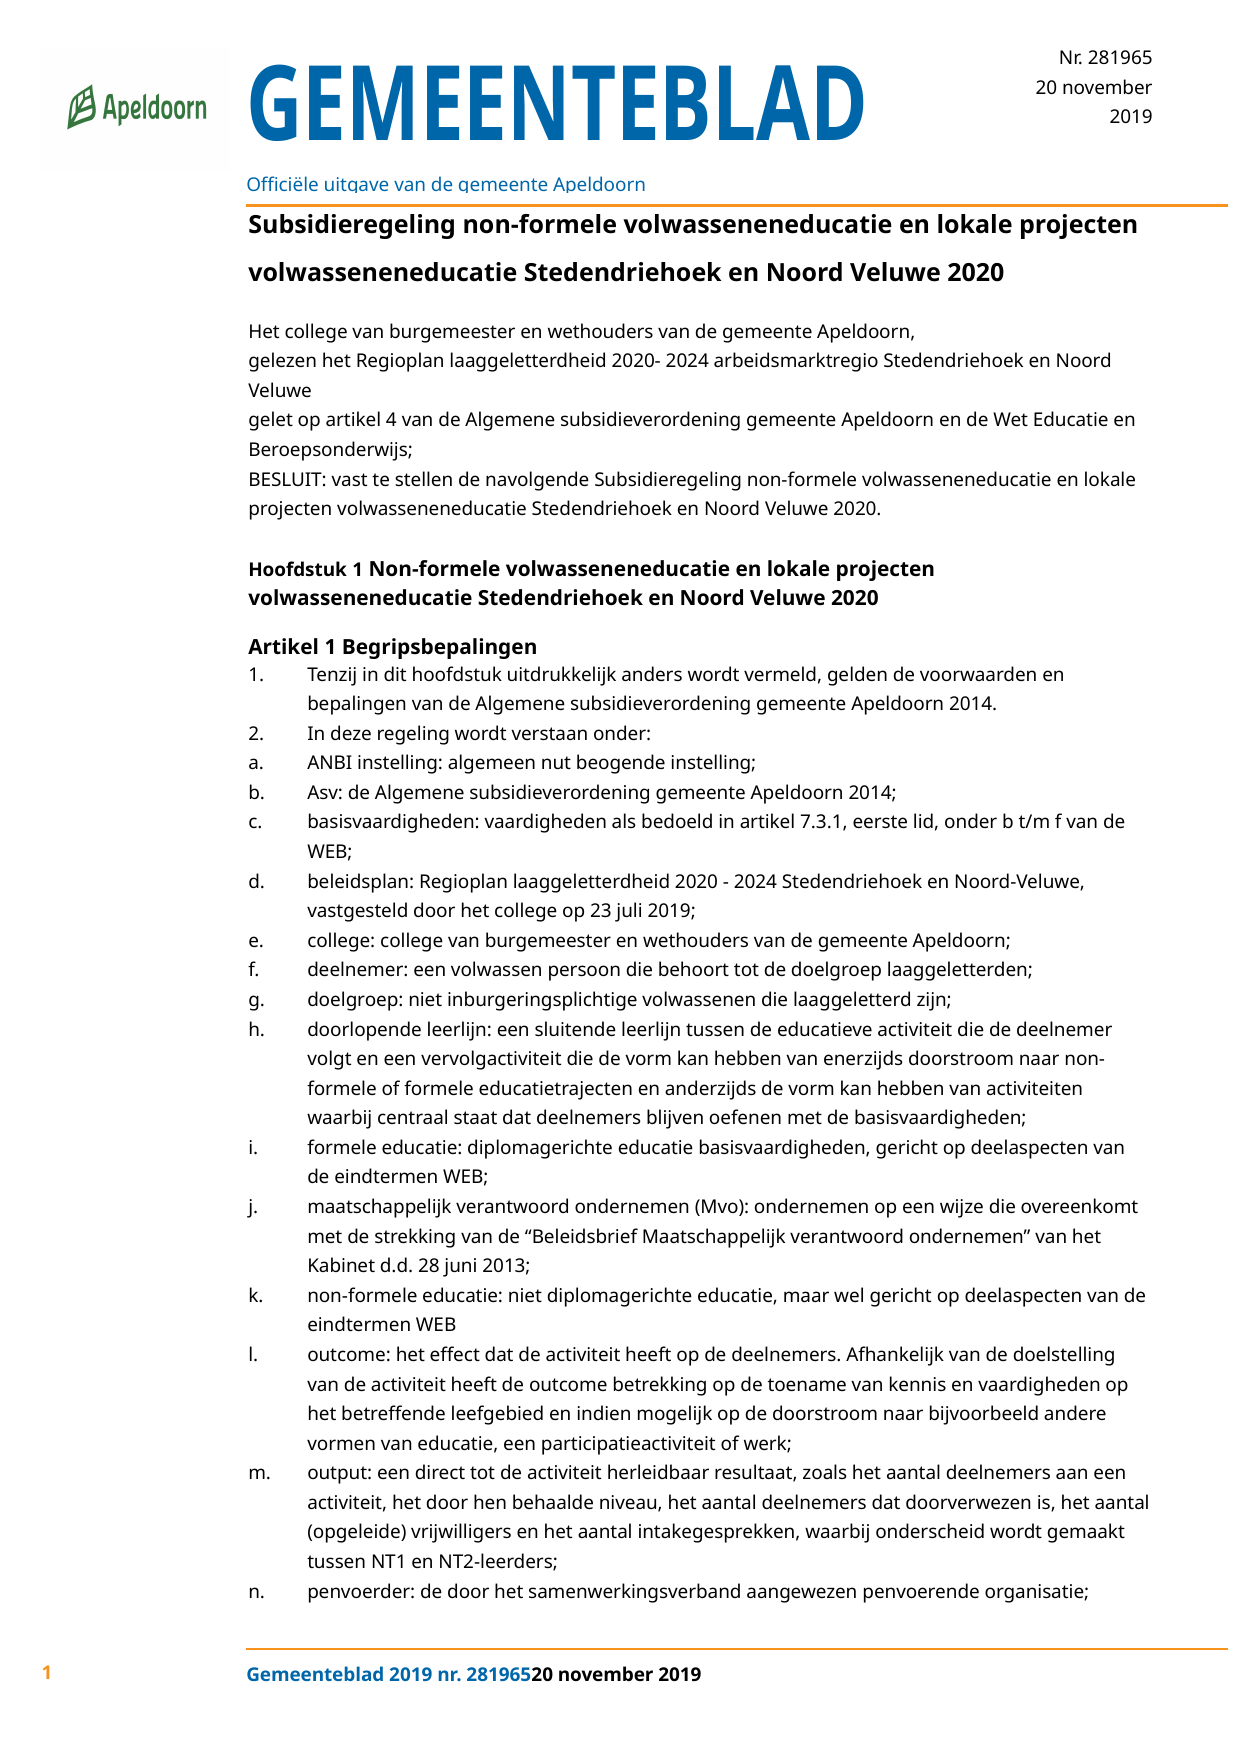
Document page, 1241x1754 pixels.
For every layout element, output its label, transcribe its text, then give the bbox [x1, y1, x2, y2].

list Tenzij in dit hoofdstuk uitdrukkelijk anders wordt vermeld, gelden de voorwaarden en bepalingen van de Algemene subsidieverordening gemeente Apeldoorn 2014. [248, 661, 1152, 716]
list beleidsplan: Regioplan laaggeletterdheid 2020 - 2024 Stedendriehoek en Noord-Veluwe, vastgesteld door het college op 23 juli 2019; [248, 868, 1152, 923]
text Subsidieregeling non-formele volwasseneneducatie en lokale projecten volwasseneneducatie Stedendriehoek en Noord Veluwe 2020 [248, 207, 1152, 288]
list basisvaardigheden: vaardigheden als bedoeld in artikel 7.3.1, eerste lid, onder b t/m f van de WEB; [248, 809, 1152, 864]
text Het college van burgemeester en wethouders van de gemeente Apeldoorn, [248, 318, 1152, 344]
text gelet op artikel 4 van de Algemene subsidieverordening gemeente Apeldoorn en de Wet Educatie en Beroepsonderwijs; [248, 407, 1152, 462]
list output: een direct tot de activiteit herleidbaar resultaat, zoals het aantal deelnemers aan een activiteit, het door hen behaalde niveau, het aantal deelnemers dat doorverwezen is, het aantal (opgeleide) vrijwilligers en het aantal intakegesprekken, waarbij onderscheid wordt gemaakt tussen NT1 en NT2-leerders; [248, 1459, 1152, 1574]
text Artikel 1 Begripsbepalingen [248, 632, 1152, 661]
text BESLUIT: vast te stellen de navolgende Subsidieregeling non-formele volwasseneneducatie en lokale projecten volwasseneneducatie Stedendriehoek en Noord Veluwe 2020. [248, 466, 1152, 521]
list Asv: de Algemene subsidieverordening gemeente Apeldoorn 2014; [248, 779, 1152, 805]
list In deze regeling wordt verstaan onder: [248, 720, 1152, 746]
text Hoofdstuk 1 Non-formele volwasseneneducatie en lokale projecten volwasseneneducatie Stedendriehoek en Noord Veluwe 2020 [248, 554, 1152, 611]
list outcome: het effect dat de activiteit heeft op de deelnemers. Afhankelijk van de doelstelling van de activiteit heeft de outcome betrekking op de toename van kennis en vaardigheden op het betreffende leefgebied en indien mogelijk op de doorstroom naar bijvoorbeeld andere vormen van educatie, een participatieactiviteit of werk; [248, 1341, 1152, 1456]
text gelezen het Regioplan laaggeletterdheid 2020- 2024 arbeidsmarktregio Stedendriehoek en Noord Veluwe [248, 347, 1152, 403]
list doorlopende leerlijn: een sluitende leerlijn tussen de educatieve activiteit die de deelnemer volgt en een vervolgactiviteit die de vorm kan hebben van enerzijds doorstroom naar non-formele of formele educatietrajecten en anderzijds de vorm kan hebben van activiteiten waarbij centraal staat dat deelnemers blijven oefenen met de basisvaardigheden; [248, 1016, 1152, 1130]
list penvoerder: de door het samenwerkingsverband aangewezen penvoerende organisatie; [248, 1578, 1152, 1603]
list doelgroep: niet inburgeringsplichtige volwassenen die laaggeletterd zijn; [248, 986, 1152, 1012]
list deelnemer: een volwassen persoon die behoort tot de doelgroep laaggeletterden; [248, 957, 1152, 982]
list ANBI instelling: algemeen nut beogende instelling; [248, 749, 1152, 775]
list formele educatie: diplomagerichte educatie basisvaardigheden, gericht op deelaspecten van de eindtermen WEB; [248, 1134, 1152, 1189]
list non-formele educatie: niet diplomagerichte educatie, maar wel gericht op deelaspecten van de eindtermen WEB [248, 1282, 1152, 1337]
list maatschappelijk verantwoord ondernemen (Mvo): ondernemen op een wijze die overeenkomt met de strekking van de “Beleidsbrief Maatschappelijk verantwoord ondernemen” van het Kabinet d.d. 28 juni 2013; [248, 1193, 1152, 1278]
picture [41, 47, 231, 172]
list college: college van burgemeester en wethouders van de gemeente Apeldoorn; [248, 927, 1152, 953]
